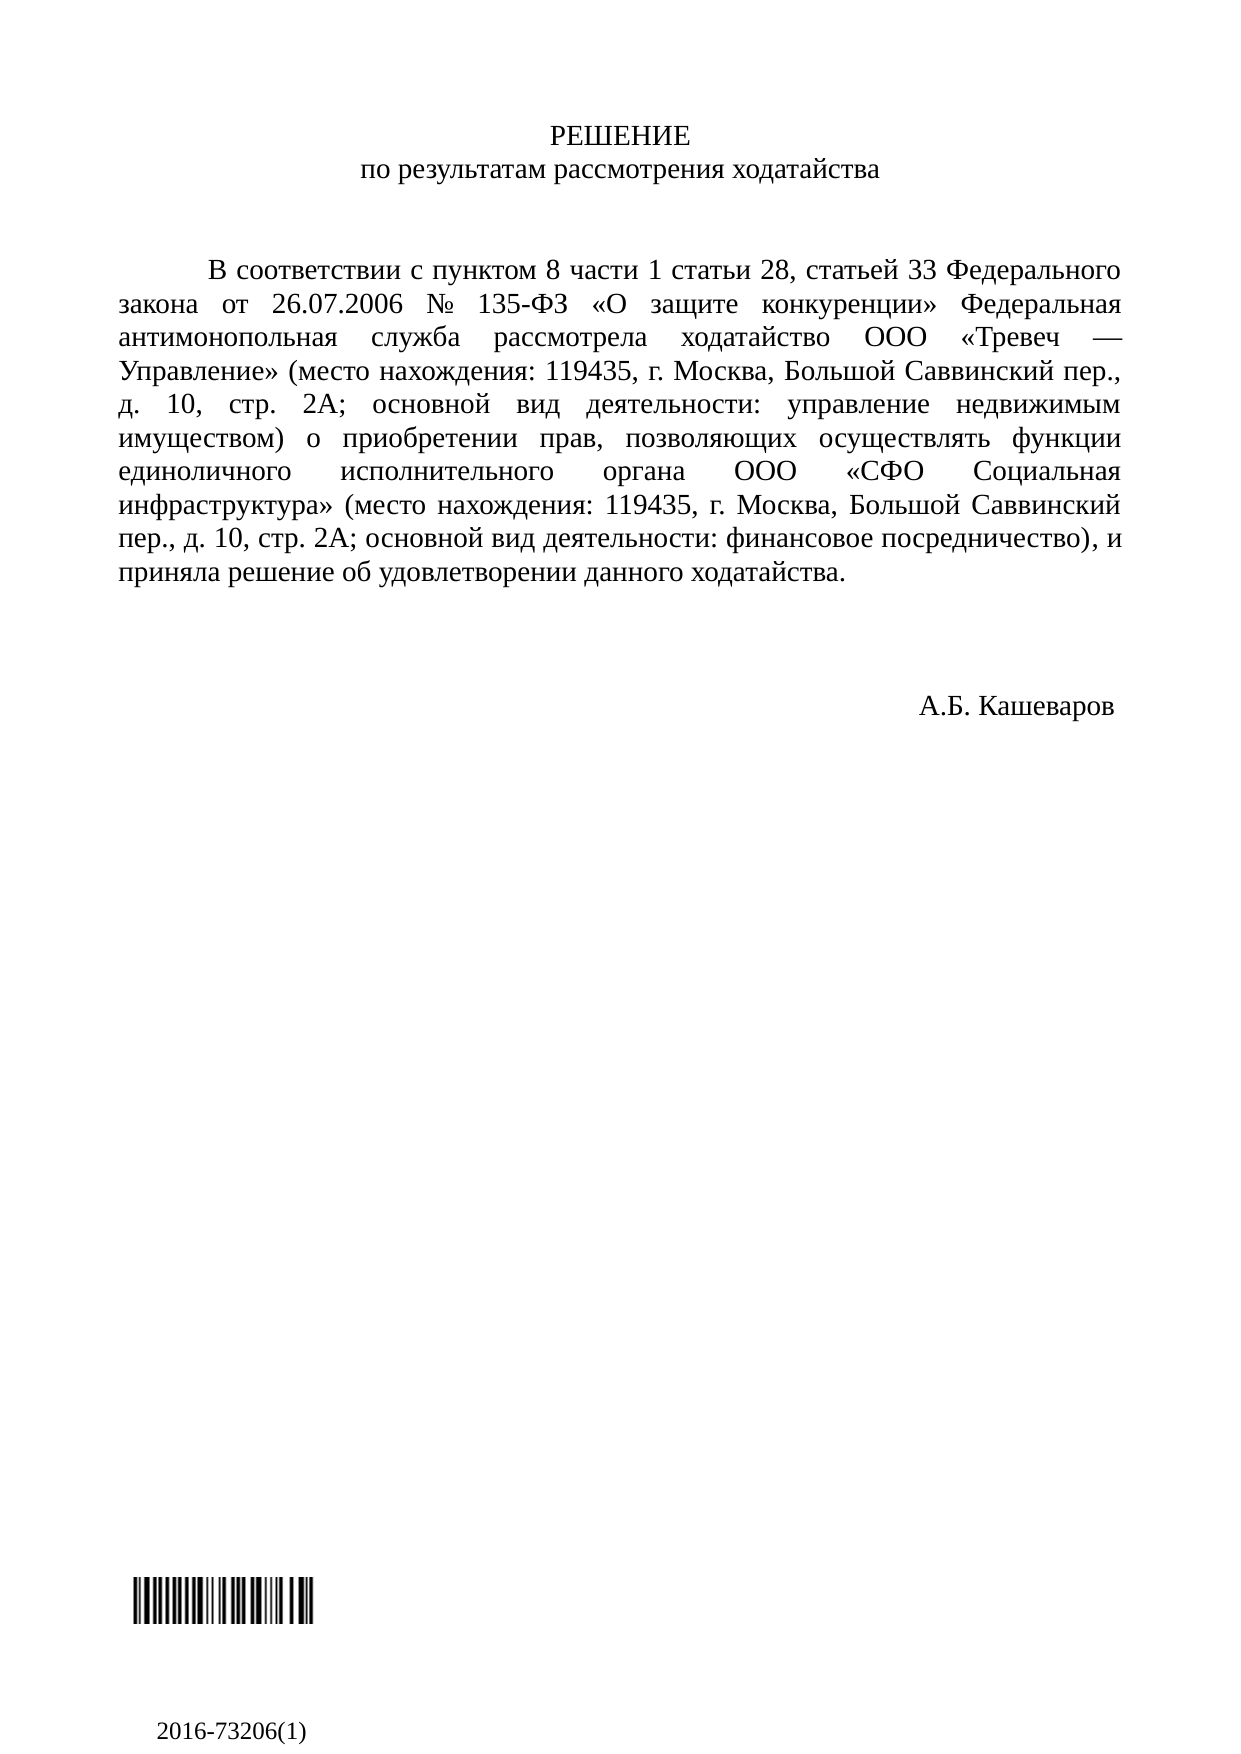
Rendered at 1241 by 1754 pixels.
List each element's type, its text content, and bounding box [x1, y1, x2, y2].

text А.Б. Кашеваров [118, 688, 1122, 722]
picture [118, 1577, 331, 1624]
text В соответствии с пунктом 8 части 1 статьи 28, статьей 33 Федерального закона от 26.07.2006 № 135-ФЗ «О защите конкуренции» Федеральная антимонопольная служба рассмотрела ходатайство ООО «Тревеч — Управление» (место нахождения: 119435, г. Москва, Большой Саввинский пер., д. 10, стр. 2А; основной вид деятельности: управление недвижимым имуществом) о приобретении прав, позволяющих осуществлять функции единоличного исполнительного органа ООО «СФО Социальная инфраструктура» (место нахождения: 119435, г. Москва, Большой Саввинский пер., д. 10, стр. 2А; основной вид деятельности: финансовое посредничество), и приняла решение об удовлетворении данного ходатайства. [118, 252, 1122, 588]
text РЕШЕНИЕ [118, 118, 1122, 152]
text по результатам рассмотрения ходатайства [118, 152, 1122, 185]
